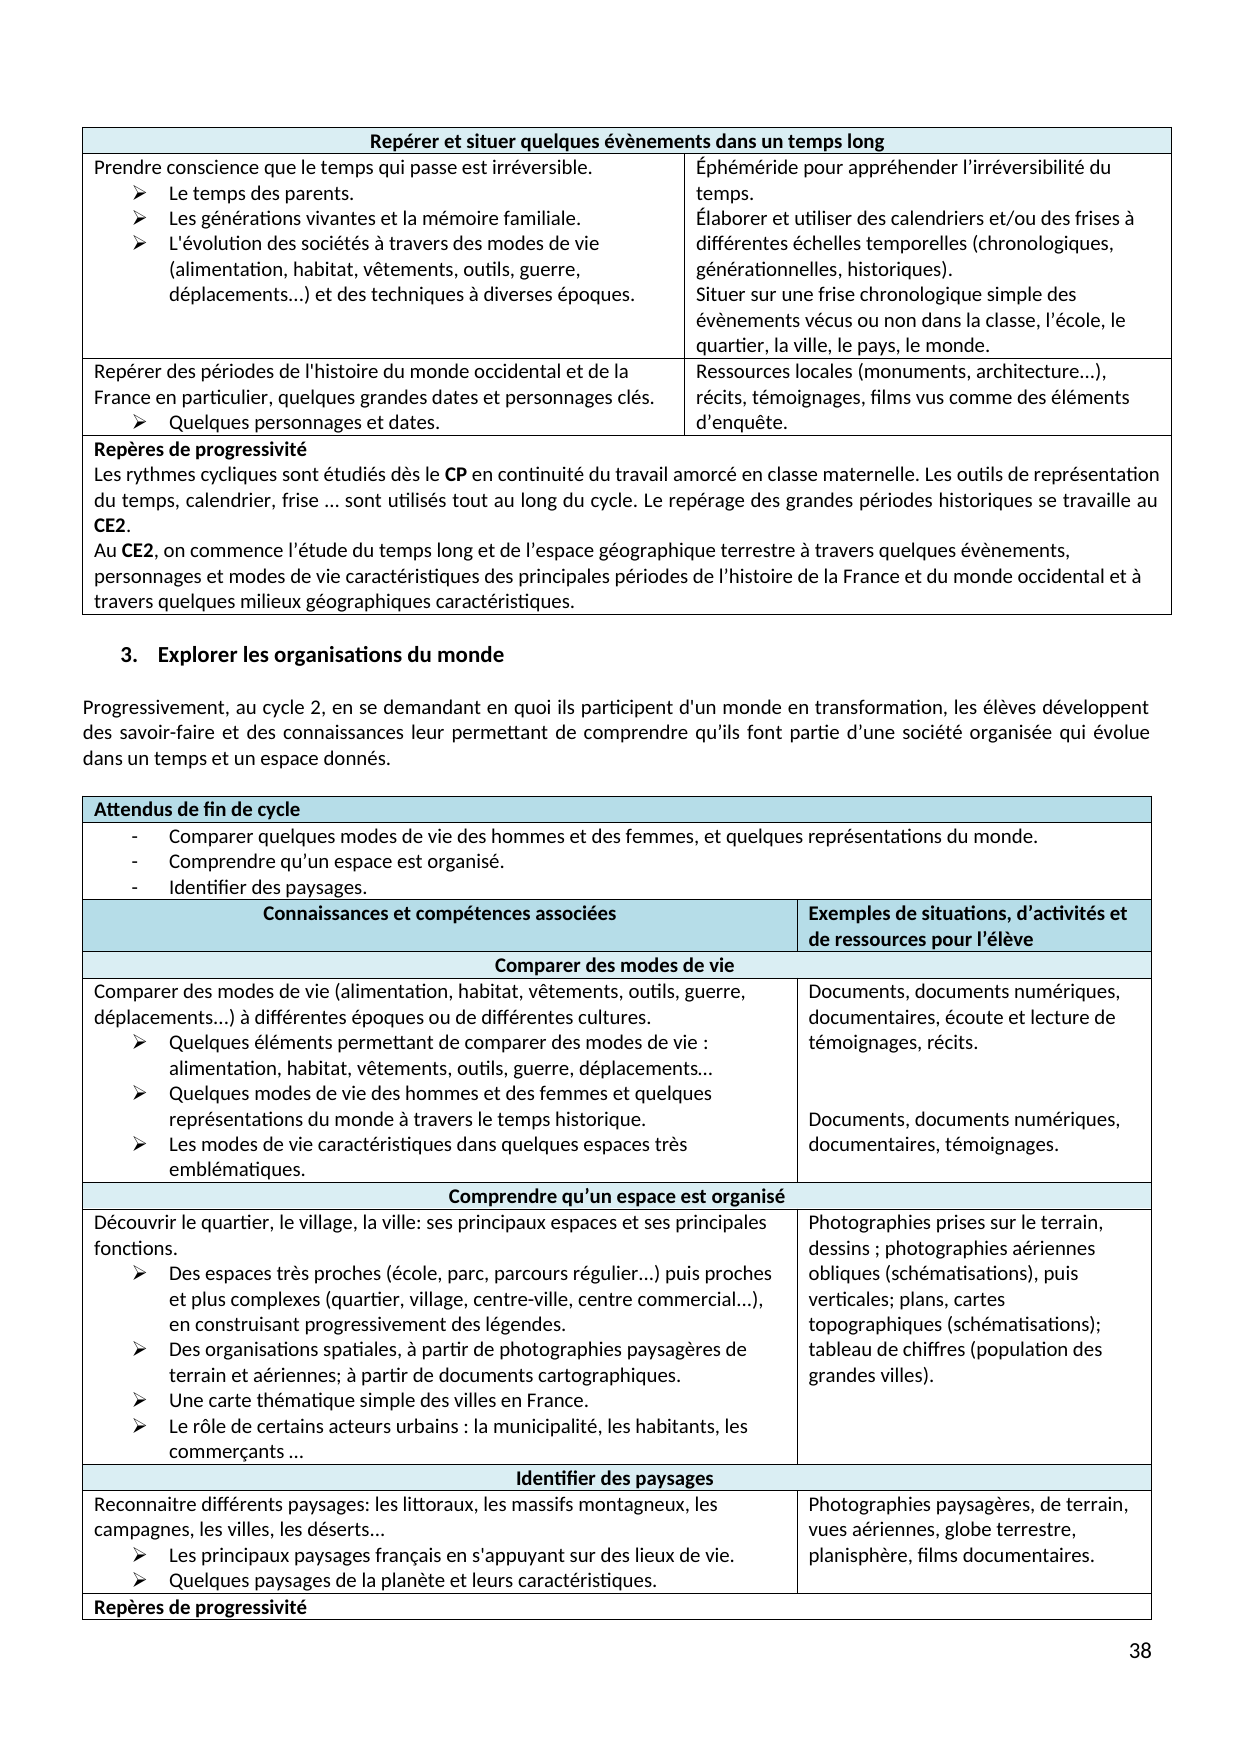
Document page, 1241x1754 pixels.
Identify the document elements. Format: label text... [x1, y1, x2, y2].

table_cell Découvrir le quartier, le village, la ville: ses principaux espaces et ses principales fonctions. Des espaces très proches (école, parc, parcours régulier...) puis proches et plus complexes (quartier, village, centre-ville, centre commercial...), en construisant progressivement des légendes. Des organisations spatiales, à partir de photographies paysagères de terrain et aériennes; à partir de documents cartographiques. Une carte thématique simple des villes en France. Le rôle de certains acteurs urbains : la municipalité, les habitants, les commerçants … [83, 1210, 797, 1464]
table_cell Comprendre qu’un espace est organisé [83, 1183, 1151, 1208]
table_cell Reconnaitre différents paysages: les littoraux, les massifs montagneux, les campagnes, les villes, les déserts... Les principaux paysages français en s'appuyant sur des lieux de vie. Quelques paysages de la planète et leurs caractéristiques. [83, 1491, 797, 1593]
table_cell Comparer des modes de vie [83, 952, 1151, 978]
table_cell Repères de progressivité [83, 1594, 1151, 1619]
text Progressivement, au cycle 2, en se demandant en quoi ils participent d'un monde en transformation, les élèves développent des savoir-faire et des connaissances leur permettant de comprendre qu’ils font partie d’une société organisée qui évolue dans un temps et un espace donnés. [83, 694, 1152, 770]
table_cell Comparer des modes de vie (alimentation, habitat, vêtements, outils, guerre, déplacements...) à différentes époques ou de différentes cultures. Quelques éléments permettant de comparer des modes de vie : alimentation, habitat, vêtements, outils, guerre, déplacements… Quelques modes de vie des hommes et des femmes et quelques représentations du monde à travers le temps historique. Les modes de vie caractéristiques dans quelques espaces très emblématiques. [83, 979, 797, 1182]
table_cell Comparer quelques modes de vie des hommes et des femmes, et quelques représentations du monde. Comprendre qu’un espace est organisé. Identifier des paysages. [83, 823, 1151, 899]
table_header Repérer et situer quelques évènements dans un temps long [83, 128, 1171, 153]
table_cell Éphéméride pour appréhender l’irréversibilité du temps. Élaborer et utiliser des calendriers et/ou des frises à différentes échelles temporelles (chronologiques, générationnelles, historiques). Situer sur une frise chronologique simple des évènements vécus ou non dans la classe, l’école, le quartier, la ville, le pays, le monde. [685, 154, 1171, 358]
table_header Attendus de fin de cycle [83, 797, 1151, 822]
table_cell Documents, documents numériques, documentaires, écoute et lecture de témoignages, récits. Documents, documents numériques, documentaires, témoignages. [798, 979, 1151, 1182]
table_cell Identifier des paysages [83, 1465, 1151, 1490]
table_cell Connaissances et compétences associées [83, 900, 797, 951]
table_cell Prendre conscience que le temps qui passe est irréversible. Le temps des parents. Les générations vivantes et la mémoire familiale. L'évolution des sociétés à travers des modes de vie (alimentation, habitat, vêtements, outils, guerre, déplacements...) et des techniques à diverses époques. [83, 154, 684, 358]
table_cell Ressources locales (monuments, architecture...), récits, témoignages, films vus comme des éléments d’enquête. [685, 359, 1171, 435]
table_cell Photographies prises sur le terrain, dessins ; photographies aériennes obliques (schématisations), puis verticales; plans, cartes topographiques (schématisations); tableau de chiffres (population des grandes villes). [798, 1210, 1151, 1464]
table_cell Exemples de situations, d’activités et de ressources pour l’élève [798, 900, 1151, 951]
table_cell Repérer des périodes de l'histoire du monde occidental et de la France en particulier, quelques grandes dates et personnages clés. Quelques personnages et dates. [83, 359, 684, 435]
table_cell Photographies paysagères, de terrain, vues aériennes, globe terrestre, planisphère, films documentaires. [798, 1491, 1151, 1593]
list Explorer les organisations du monde [120, 640, 1152, 668]
table_cell Repères de progressivité Les rythmes cycliques sont étudiés dès le CP en continuité du travail amorcé en classe maternelle. Les outils de représentation du temps, calendrier, frise … sont utilisés tout au long du cycle. Le repérage des grandes périodes historiques se travaille au CE2. Au CE2, on commence l’étude du temps long et de l’espace géographique terrestre à travers quelques évènements, personnages et modes de vie caractéristiques des principales périodes de l’histoire de la France et du monde occidental et à travers quelques milieux géographiques caractéristiques. [83, 436, 1171, 614]
